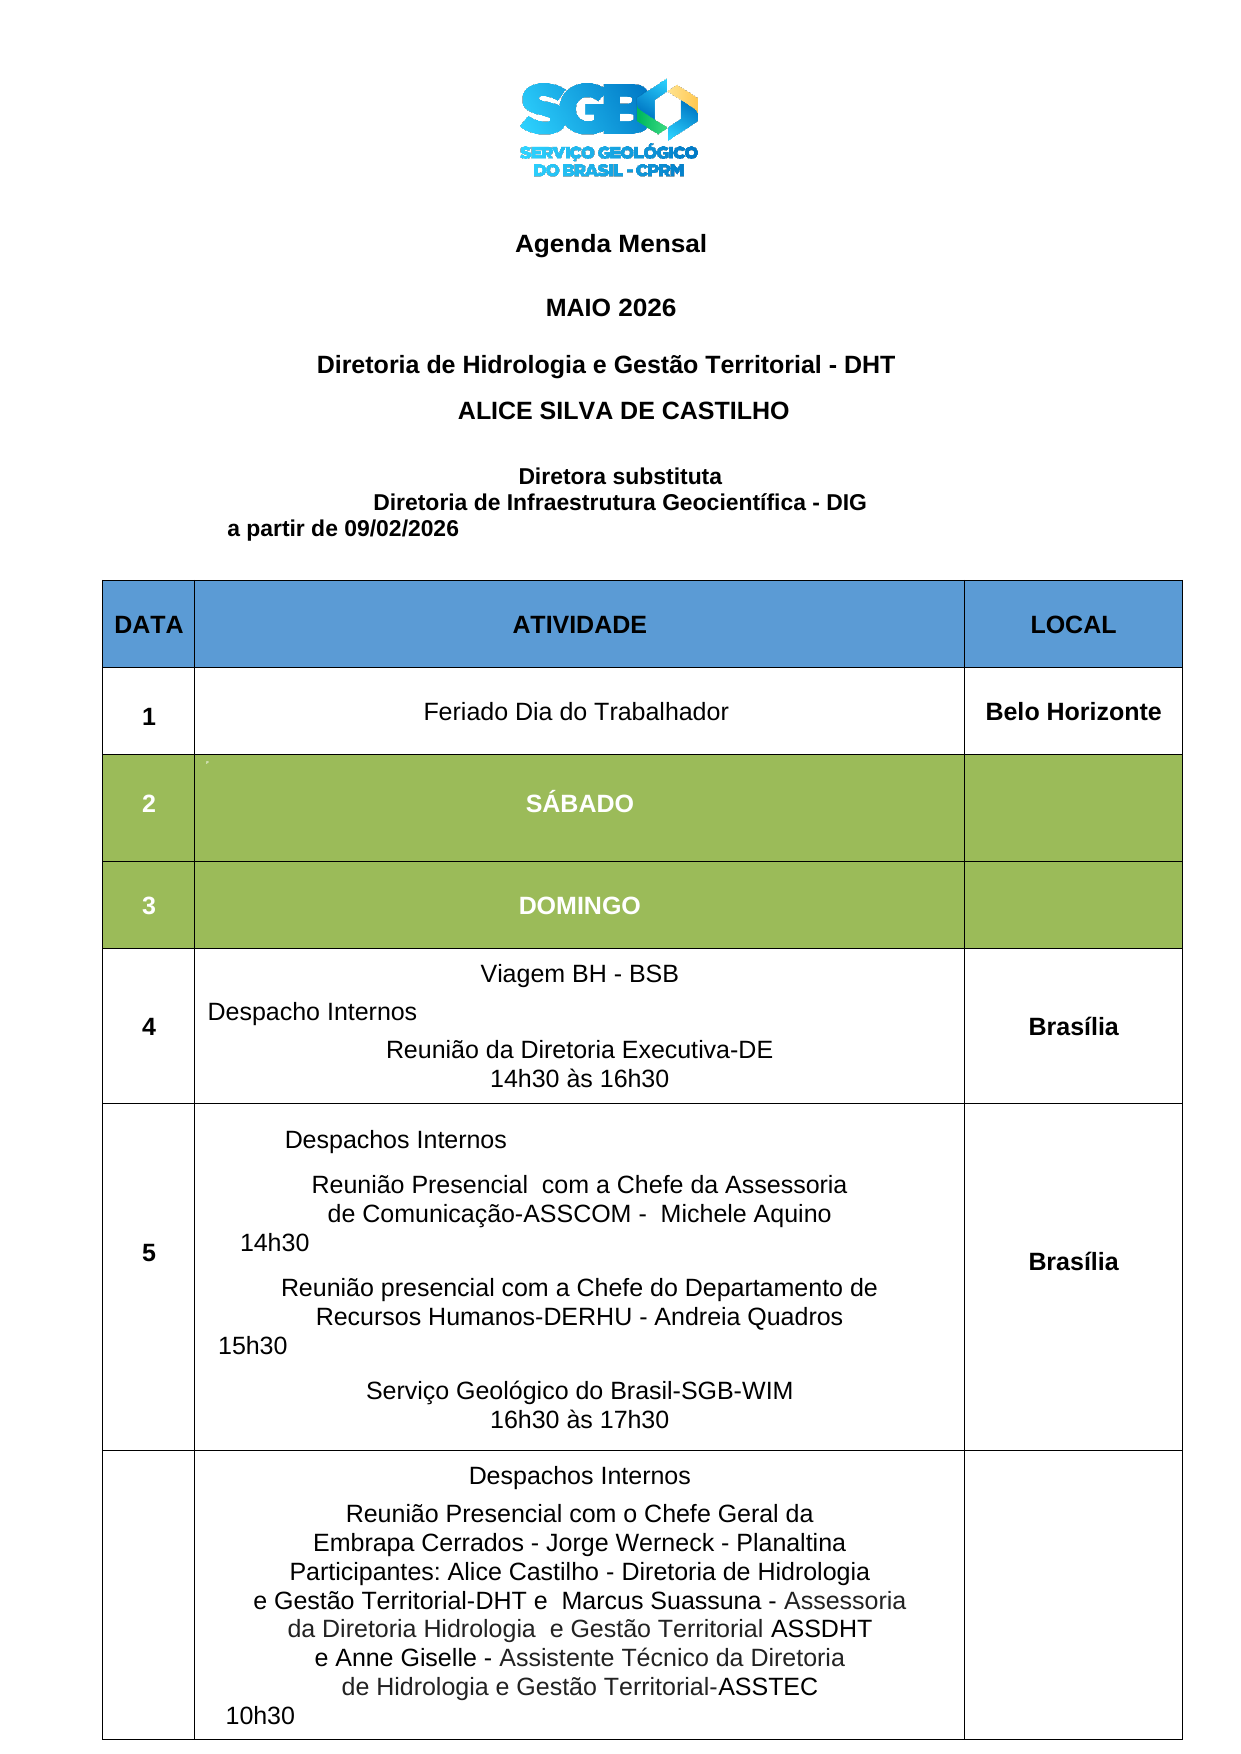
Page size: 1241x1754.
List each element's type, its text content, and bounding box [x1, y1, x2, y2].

table_cell Belo Horizonte [965, 668, 1182, 754]
text ALICE SILVA DE CASTILHO [177, 396, 1063, 424]
text Agenda Mensal [424, 229, 798, 258]
table_cell 3 [103, 862, 194, 948]
table_cell F SÁBADO [195, 755, 964, 861]
table_cell Brasília [965, 1104, 1182, 1450]
table_cell 5 [103, 1104, 194, 1450]
table_cell Feriado Dia do Trabalhador [195, 668, 964, 754]
text Diretora substituta Diretoria de Infraestrutura Geocientífica - DIG a partir de 09/02/2026 [177, 463, 1063, 542]
table_cell [965, 862, 1182, 948]
table_cell Viagem BH - BSB Despacho Internos Reunião da Diretoria Executiva-DE 14h30 às 16h30 [195, 949, 964, 1102]
table_cell Brasília [965, 949, 1182, 1102]
table_cell [965, 1451, 1182, 1739]
text MAIO 2026 [424, 292, 798, 321]
table_cell Despachos Internos Reunião Presencial com a Chefe da Assessoria de Comunicação-ASSCOM - Michele Aquino 14h30 Reunião presencial com a Chefe do Departamento de Recursos Humanos-DERHU - Andreia Quadros 15h30 Serviço Geológico do Brasil-SGB-WIM 16h30 às 17h30 [195, 1104, 964, 1450]
table_cell 1 [103, 668, 194, 754]
table_cell 4 [103, 949, 194, 1102]
table_cell [103, 1451, 194, 1739]
table_header ATIVIDADE [195, 581, 964, 667]
table_header LOCAL [965, 581, 1182, 667]
text Diretoria de Hidrologia e Gestão Territorial - DHT [177, 350, 1063, 379]
table_header DATA [103, 581, 194, 667]
table_cell 2 [103, 755, 194, 861]
table_cell Despachos Internos Reunião Presencial com o Chefe Geral da Embrapa Cerrados - Jorge Werneck - Planaltina Participantes: Alice Castilho - Diretoria de Hidrologia e Gestão Territorial-DHT e Marcus Suassuna - Assessoria da Diretoria Hidrologia e Gestão Territorial ASSDHT e Anne Giselle - Assistente Técnico da Diretoria de Hidrologia e Gestão Territorial-ASSTEC 10h30 [195, 1451, 964, 1739]
table_cell [965, 755, 1182, 861]
table_cell DOMINGO [195, 862, 964, 948]
